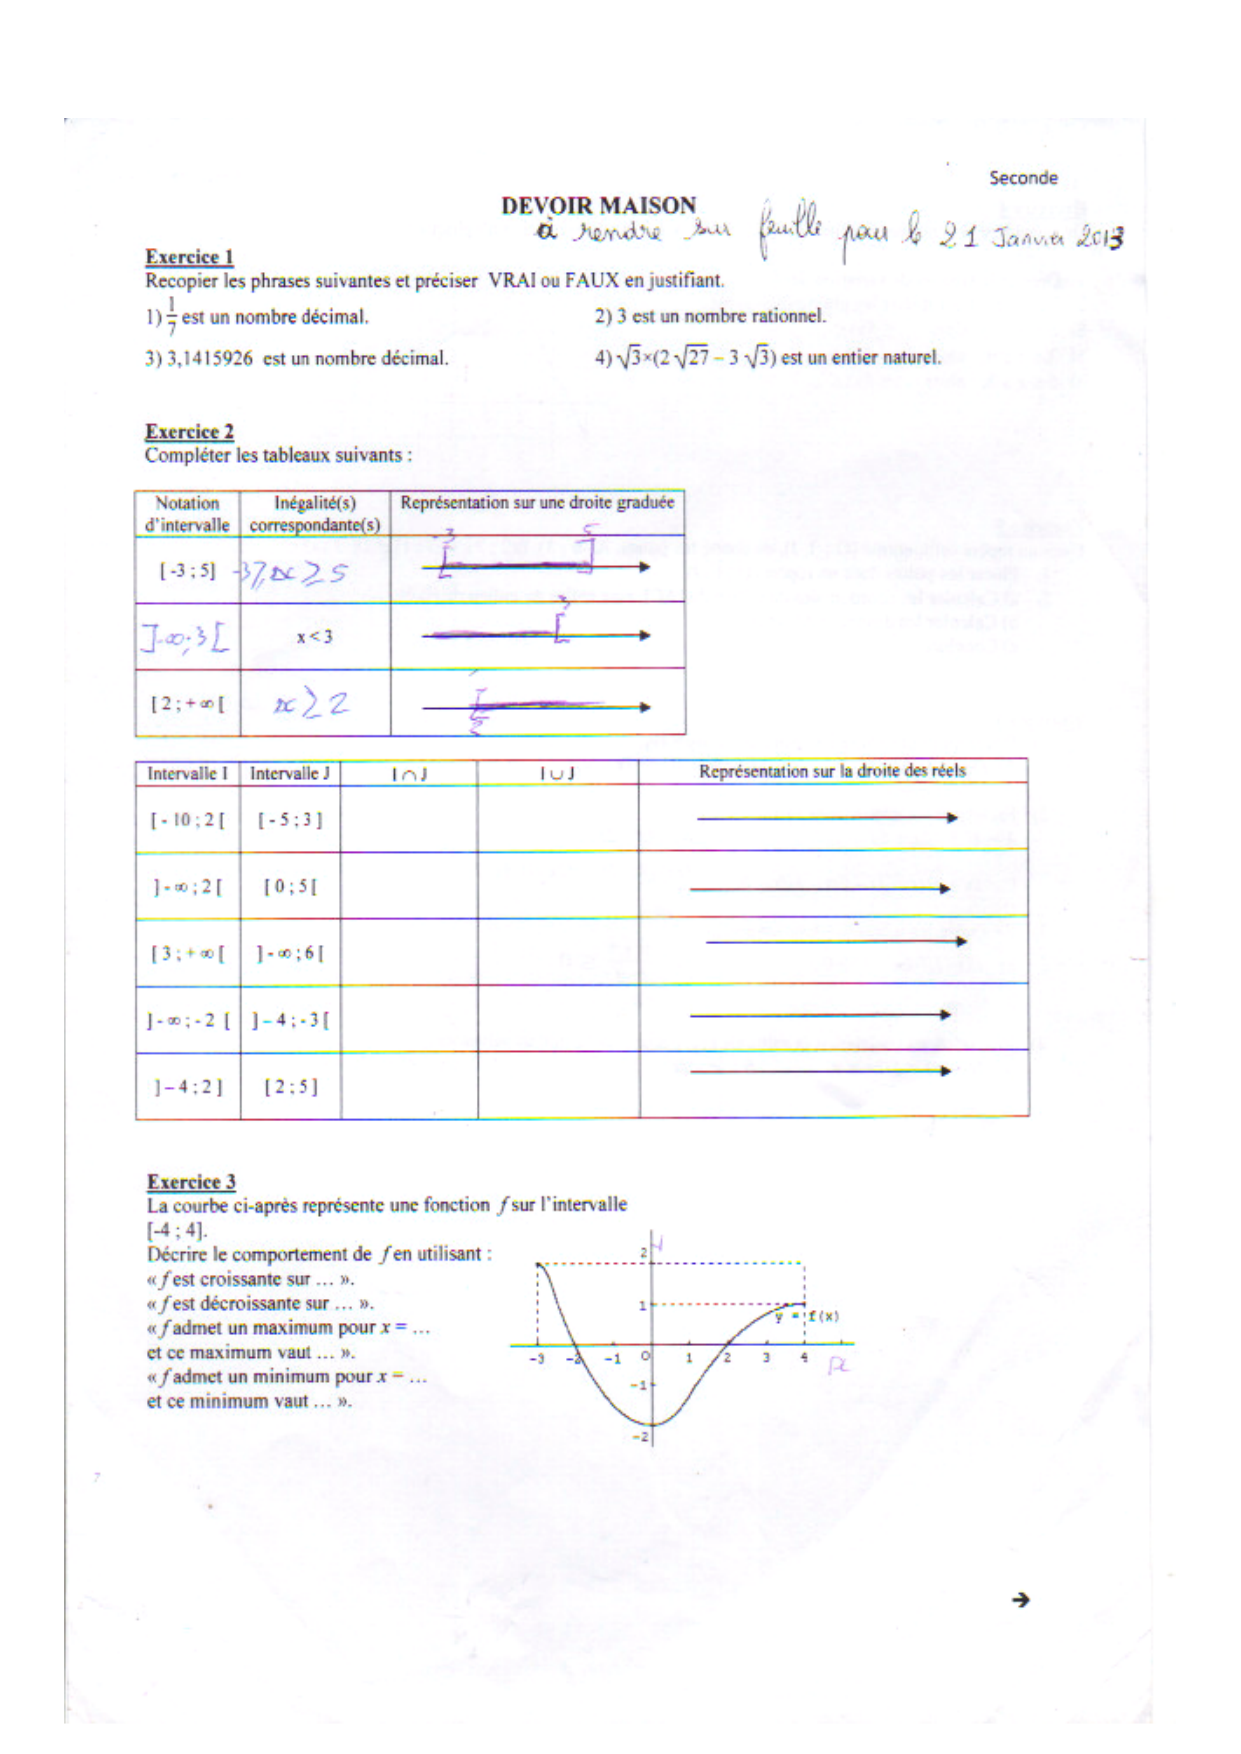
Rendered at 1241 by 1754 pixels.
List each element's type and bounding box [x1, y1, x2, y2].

picture [64, 118, 1176, 1735]
